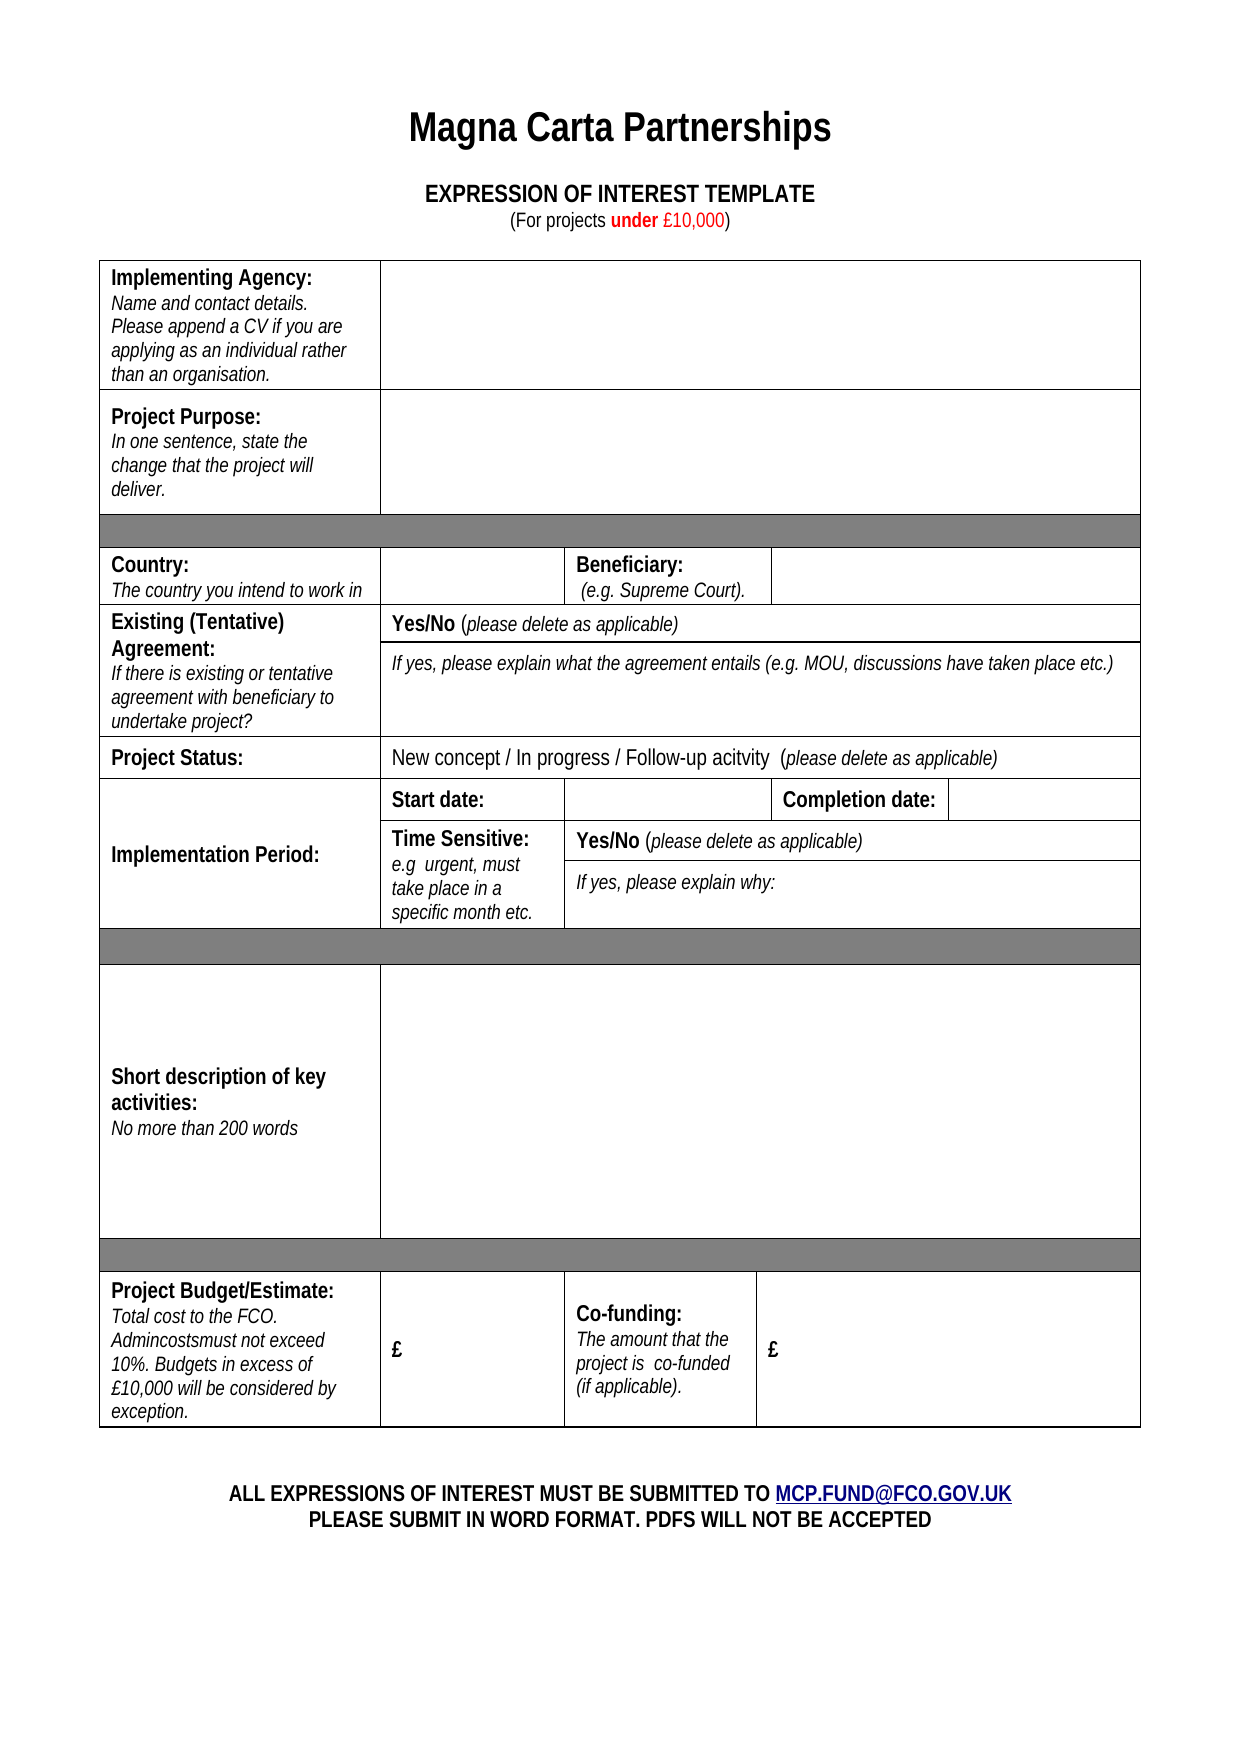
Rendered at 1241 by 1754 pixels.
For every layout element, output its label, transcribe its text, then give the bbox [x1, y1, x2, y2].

table_cell [100, 929, 1140, 964]
table_cell If yes, please explain what the agreement entails (e.g. MOU, discussions have taken place etc.) [381, 643, 1140, 736]
table_header Implementing Agency: Name and contact details. Please append a CV if you are applying as an individual rather than an organisation. [100, 261, 380, 389]
table_cell [565, 779, 771, 820]
table_cell Yes/No (please delete as applicable) [565, 821, 1140, 860]
table_cell If yes, please explain why: [565, 861, 1140, 928]
table_cell Project Budget/Estimate: Total cost to the FCO. Admincostsmust not exceed 10%. Budgets in excess of £10,000 will be considered by exception. [100, 1272, 380, 1426]
table_cell New concept / In progress / Follow-up acitvity (please delete as applicable) [381, 737, 1140, 778]
text Magna Carta Partnerships [118, 102, 1122, 150]
table_cell Yes/No (please delete as applicable) [381, 605, 1140, 641]
table_cell Existing (Tentative) Agreement: If there is existing or tentative agreement with beneficiary to undertake project? [100, 605, 380, 736]
table_cell £ [757, 1272, 1140, 1426]
table_cell Completion date: [772, 779, 948, 820]
text EXPRESSION OF INTEREST TEMPLATE [118, 179, 1122, 208]
text (For projects under £10,000) [118, 208, 1122, 232]
table_cell Implementation Period: [100, 779, 380, 928]
table_cell [381, 390, 1140, 514]
table_cell [949, 779, 1140, 820]
table_cell Start date: [381, 779, 564, 820]
table_cell Project Purpose: In one sentence, state the change that the project will deliver. [100, 390, 380, 514]
text PLEASE SUBMIT IN WORD FORMAT. PDFS WILL NOT BE ACCEPTED [118, 1506, 1122, 1533]
table_cell [381, 548, 564, 604]
table_header [381, 261, 1140, 389]
table_cell Short description of key activities: No more than 200 words [100, 965, 380, 1238]
table_cell Beneficiary: (e.g. Supreme Court). [565, 548, 771, 604]
table_cell Co-funding: The amount that the project is co-funded (if applicable). [565, 1272, 756, 1426]
table_cell Time Sensitive: e.g urgent, must take place in a specific month etc. [381, 821, 564, 928]
table_cell [100, 515, 1140, 547]
table_cell £ [381, 1272, 564, 1426]
table_cell Country: The country you intend to work in [100, 548, 380, 604]
table_cell [381, 965, 1140, 1238]
table_cell [100, 1239, 1140, 1271]
table_cell Project Status: [100, 737, 380, 778]
text ALL EXPRESSIONS OF INTEREST MUST BE SUBMITTED TO MCP.FUND@FCO.GOV.UK [118, 1480, 1122, 1506]
table_cell [772, 548, 1140, 604]
